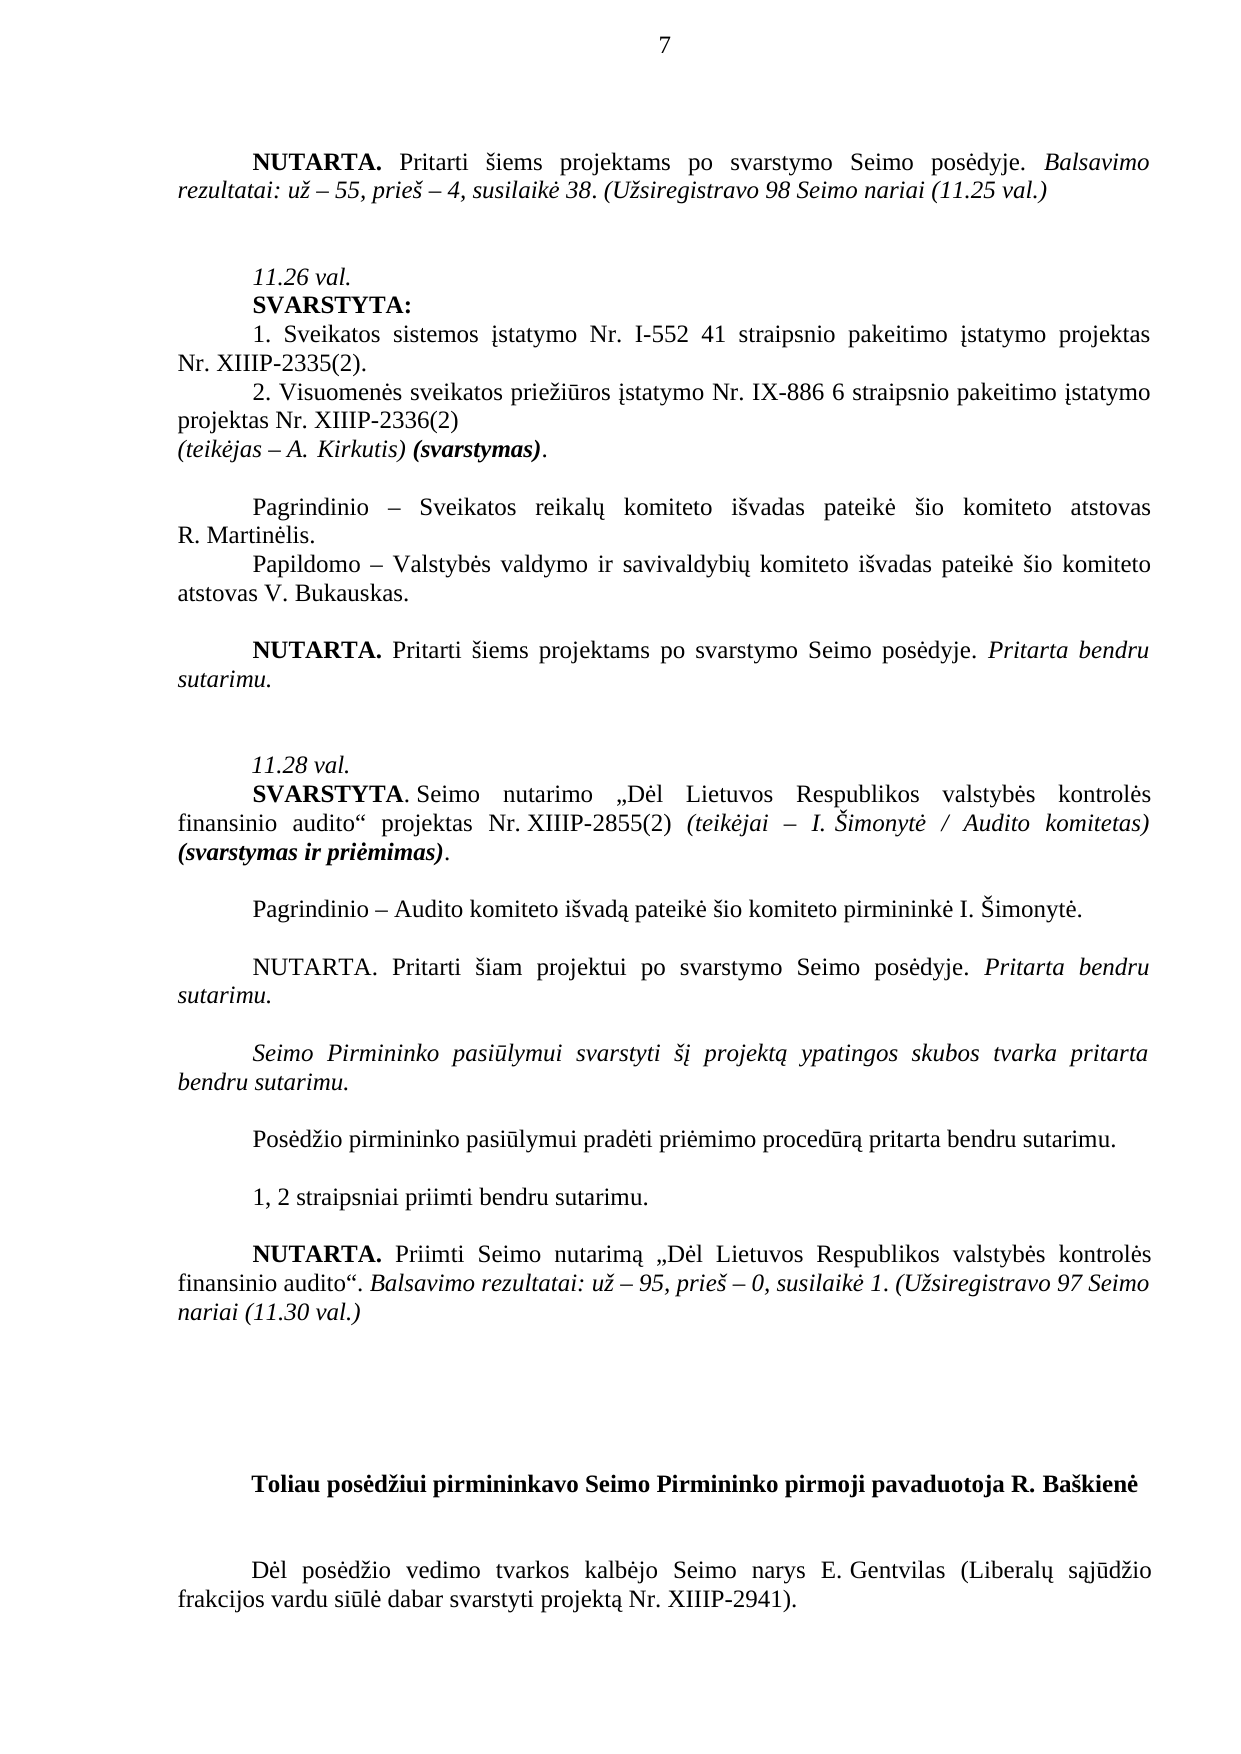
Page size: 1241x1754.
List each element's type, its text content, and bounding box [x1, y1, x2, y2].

text SVARSTYTA: [177, 291, 1152, 319]
text 1. Sveikatos sistemos įstatymo Nr. I-552 41 straipsnio pakeitimo įstatymo projektas Nr. XIIIP-2335(2). [177, 319, 1152, 377]
text (teikėjas – A. Kirkutis) (svarstymas). [177, 434, 1152, 463]
text Pagrindinio – Sveikatos reikalų komiteto išvadas pateikė šio komiteto atstovas R. Martinėlis. [177, 492, 1152, 549]
text 2. Visuomenės sveikatos priežiūros įstatymo Nr. IX-886 6 straipsnio pakeitimo įstatymo projektas Nr. XIIIP-2336(2) [177, 377, 1152, 434]
text NUTARTA. Priimti Seimo nutarimą „Dėl Lietuvos Respublikos valstybės kontrolės finansinio audito“. Balsavimo rezultatai: už – 95, prieš – 0, susilaikė 1. (Užsiregistravo 97 Seimo nariai (11.30 val.) [177, 1239, 1152, 1326]
text Seimo Pirmininko pasiūlymui svarstyti šį projektą ypatingos skubos tvarka pritarta bendru sutarimu. [177, 1038, 1152, 1096]
text SVARSTYTA. Seimo nutarimo „Dėl Lietuvos Respublikos valstybės kontrolės finansinio audito“ projektas Nr. XIIIP-2855(2) (teikėjai – I. Šimonytė / Audito komitetas) (svarstymas ir priėmimas). [177, 779, 1152, 866]
text Posėdžio pirmininko pasiūlymui pradėti priėmimo procedūrą pritarta bendru sutarimu. [177, 1124, 1152, 1153]
text Toliau posėdžiui pirmininkavo Seimo Pirmininko pirmoji pavaduotoja R. Baškienė [177, 1469, 1152, 1498]
text NUTARTA. Pritarti šiems projektams po svarstymo Seimo posėdyje. Pritarta bendru sutarimu. [177, 636, 1152, 693]
text Papildomo – Valstybės valdymo ir savivaldybių komiteto išvadas pateikė šio komiteto atstovas V. Bukauskas. [177, 549, 1152, 607]
text NUTARTA. Pritarti šiam projektui po svarstymo Seimo posėdyje. Pritarta bendru sutarimu. [177, 952, 1152, 1009]
text 11.28 val. [177, 751, 1152, 779]
text Dėl posėdžio vedimo tvarkos kalbėjo Seimo narys E. Gentvilas (Liberalų sąjūdžio frakcijos vardu siūlė dabar svarstyti projektą Nr. XIIIP-2941). [177, 1556, 1152, 1613]
text NUTARTA. Pritarti šiems projektams po svarstymo Seimo posėdyje. Balsavimo rezultatai: už – 55, prieš – 4, susilaikė 38. (Užsiregistravo 98 Seimo nariai (11.25 val.) [177, 147, 1152, 204]
text 11.26 val. [177, 262, 1152, 291]
text 1, 2 straipsniai priimti bendru sutarimu. [177, 1182, 1152, 1211]
text Pagrindinio – Audito komiteto išvadą pateikė šio komiteto pirmininkė I. Šimonytė. [177, 894, 1152, 923]
